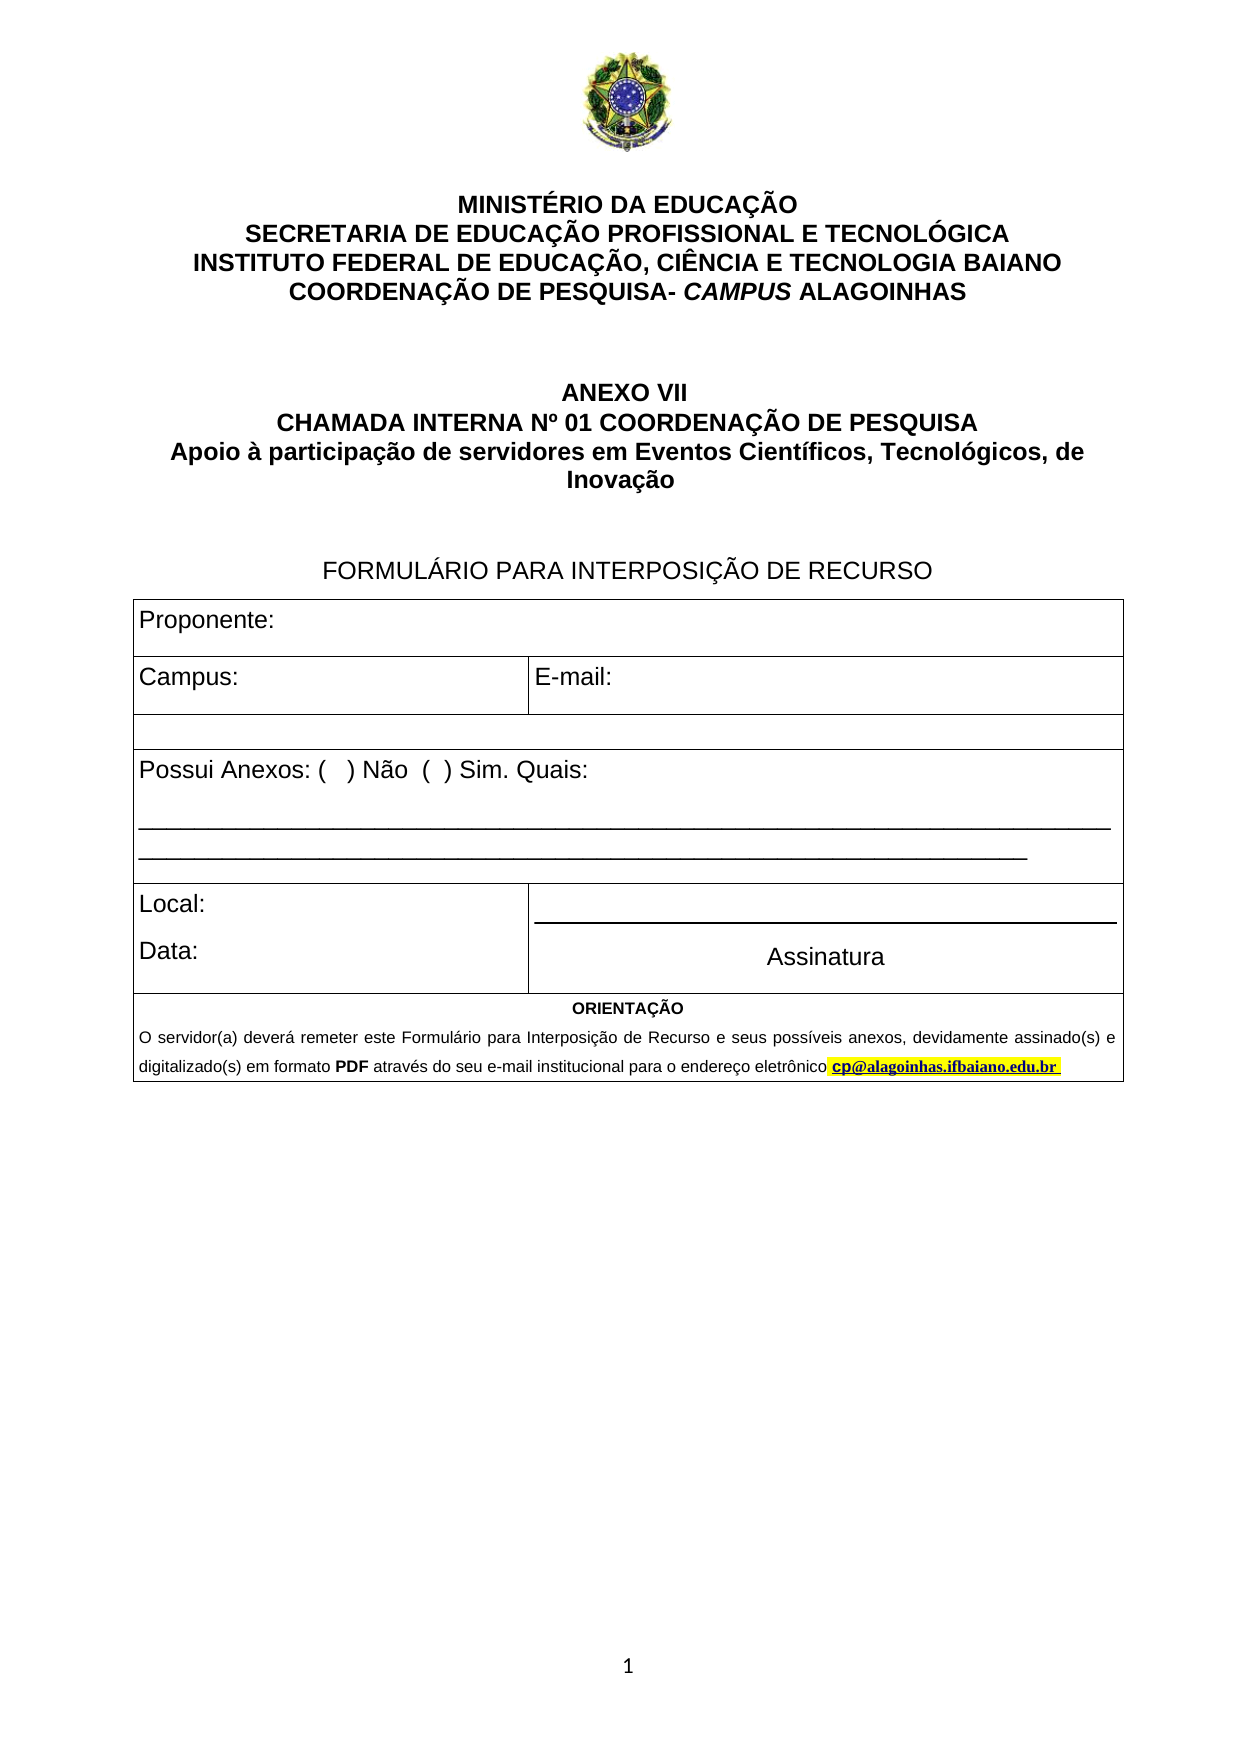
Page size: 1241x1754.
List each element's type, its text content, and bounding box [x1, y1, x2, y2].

text ANEXO VII [133, 378, 1122, 406]
text Apoio à participação de servidores em Eventos Científicos, Tecnológicos, de Inovação [133, 437, 1122, 494]
table_cell Campus: [134, 657, 528, 713]
table_cell E-mail: [529, 657, 1123, 713]
table_cell Assinatura [529, 884, 1123, 993]
table_cell Possui Anexos: ( ) Não ( ) Sim. Quais: ______________________________________________________________________________________________________________________________________ [134, 750, 1123, 883]
table_header Proponente: [134, 600, 1123, 656]
table_cell Local: Data: [134, 884, 528, 993]
table_cell [134, 715, 1123, 749]
text CHAMADA INTERNA Nº 01 COORDENAÇÃO DE PESQUISA [133, 408, 1122, 437]
text FORMULÁRIO PARA INTERPOSIÇÃO DE RECURSO [133, 556, 1122, 585]
table_cell ORIENTAÇÃO O servidor(a) deverá remeter este Formulário para Interposição de Recurso e seus possíveis anexos, devidamente assinado(s) e digitalizado(s) em formato PDF através do seu e-mail institucional para o endereço eletrônico cp@alagoinhas.ifbaiano.edu.br [134, 994, 1123, 1081]
picture [580, 52, 675, 153]
